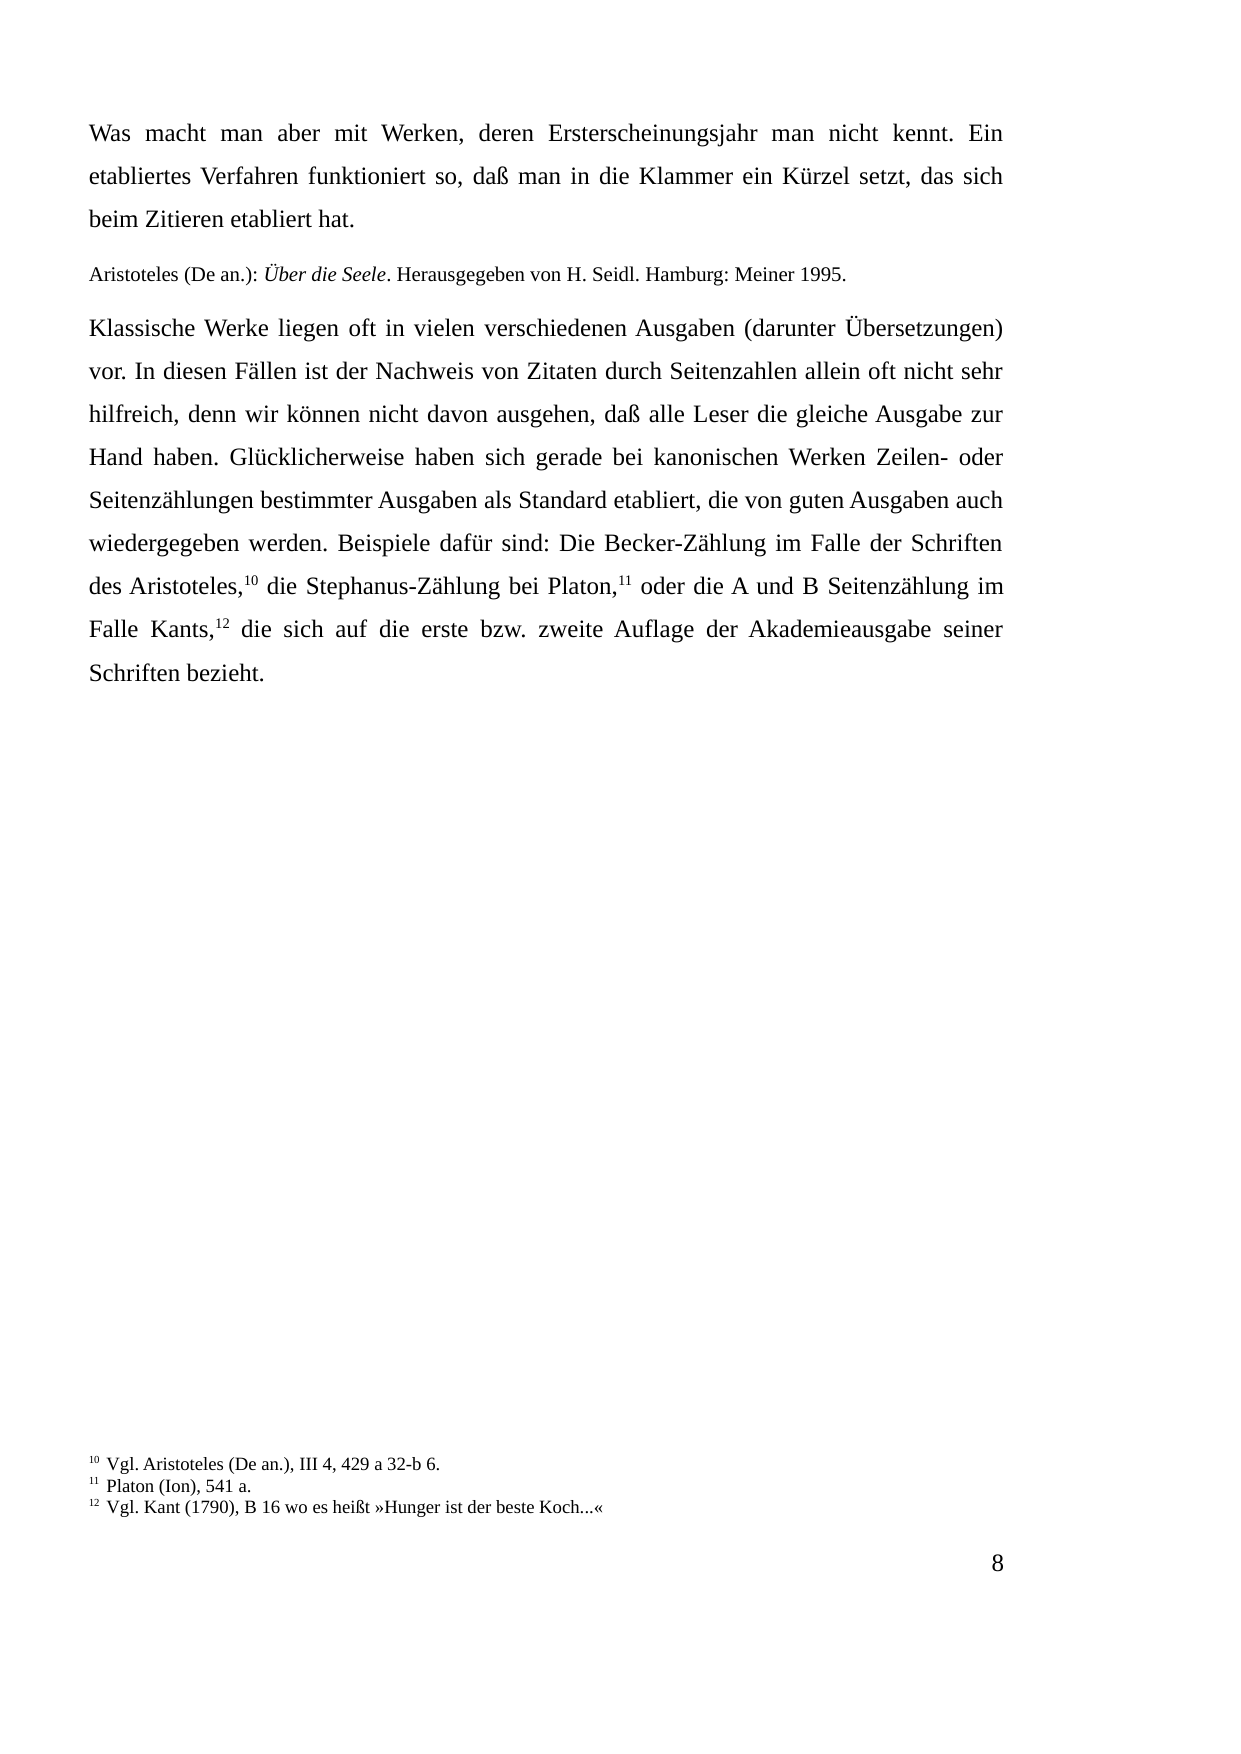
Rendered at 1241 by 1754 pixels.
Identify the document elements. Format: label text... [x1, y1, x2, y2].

text Platon (Ion), 541 a. [88, 1474, 1004, 1496]
text Aristoteles (De an.): Über die Seele. Herausgegeben von H. Seidl. Hamburg: Meiner 1995. [88, 262, 945, 286]
text Vgl. Kant (1790), B 16 wo es heißt »Hunger ist der beste Koch...« [88, 1496, 1004, 1518]
text Klassische Werke liegen oft in vielen verschiedenen Ausgaben (darunter Übersetzungen) vor. In diesen Fällen ist der Nachweis von Zitaten durch Seitenzahlen allein oft nicht sehr hilfreich, denn wir können nicht davon ausgehen, daß alle Leser die gleiche Ausgabe zur Hand haben. Glücklicherweise haben sich gerade bei kanonischen Werken Zeilen- oder Seitenzählungen bestimmter Ausgaben als Standard etabliert, die von guten Ausgaben auch wiedergegeben werden. Beispiele dafür sind: Die Becker-Zählung im Falle der Schriften des Aristoteles, die Stephanus-Zählung bei Platon, oder die A und B Seitenzählung im Falle Kants, die sich auf die erste bzw. zweite Auflage der Akademieausgabe seiner Schriften bezieht. [88, 313, 1004, 686]
text Vgl. Aristoteles (De an.), III 4, 429 a 32-b 6. [88, 1453, 1004, 1474]
text Was macht man aber mit Werken, deren Ersterscheinungsjahr man nicht kennt. Ein etabliertes Verfahren funktioniert so, daß man in die Klammer ein Kürzel setzt, das sich beim Zitieren etabliert hat. [88, 118, 1004, 233]
